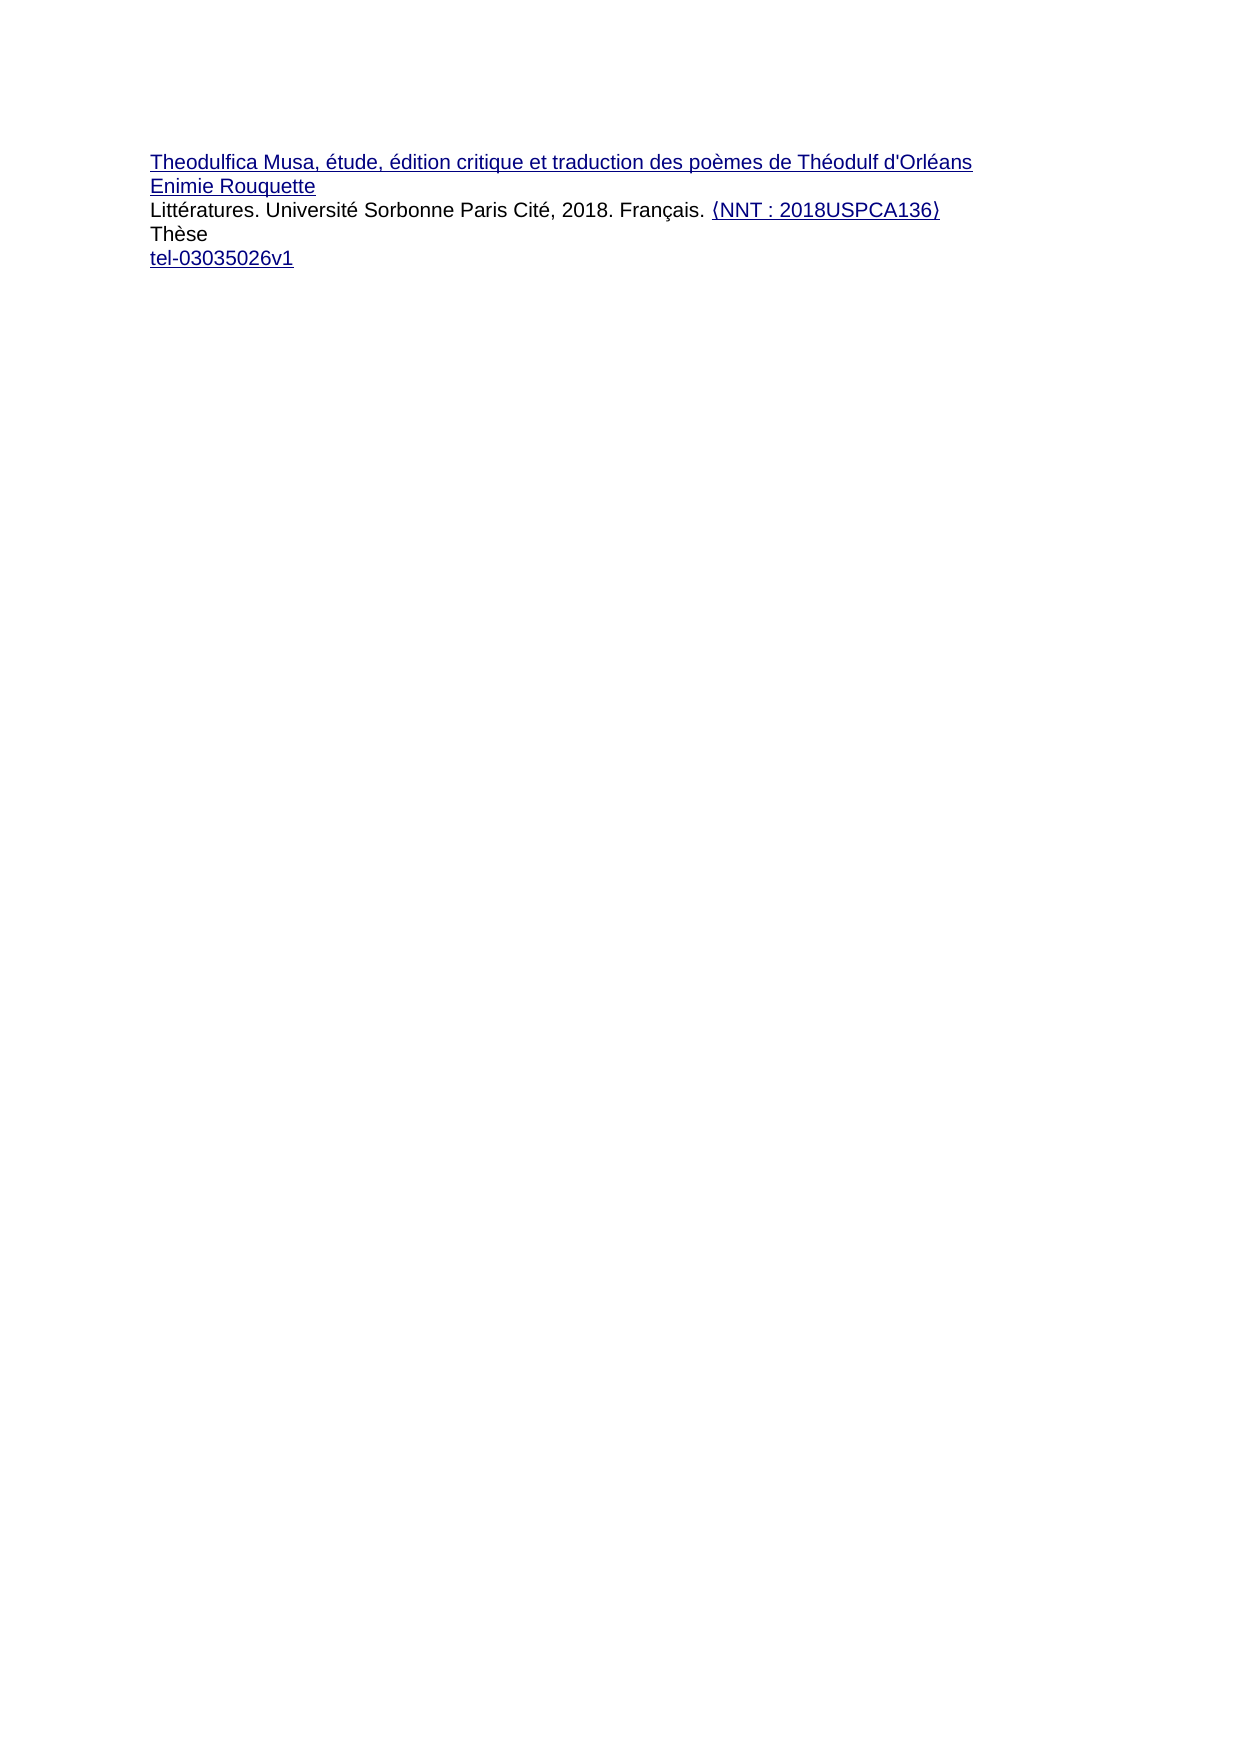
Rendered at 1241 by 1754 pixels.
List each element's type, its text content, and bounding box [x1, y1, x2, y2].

table_header Theodulfica Musa, étude, édition critique et traduction des poèmes de Théodulf d'Orléans Enimie Rouquette Littératures. Université Sorbonne Paris Cité, 2018. Français. ⟨NNT : 2018USPCA136⟩ Thèse tel-03035026v1 [150, 150, 1090, 270]
